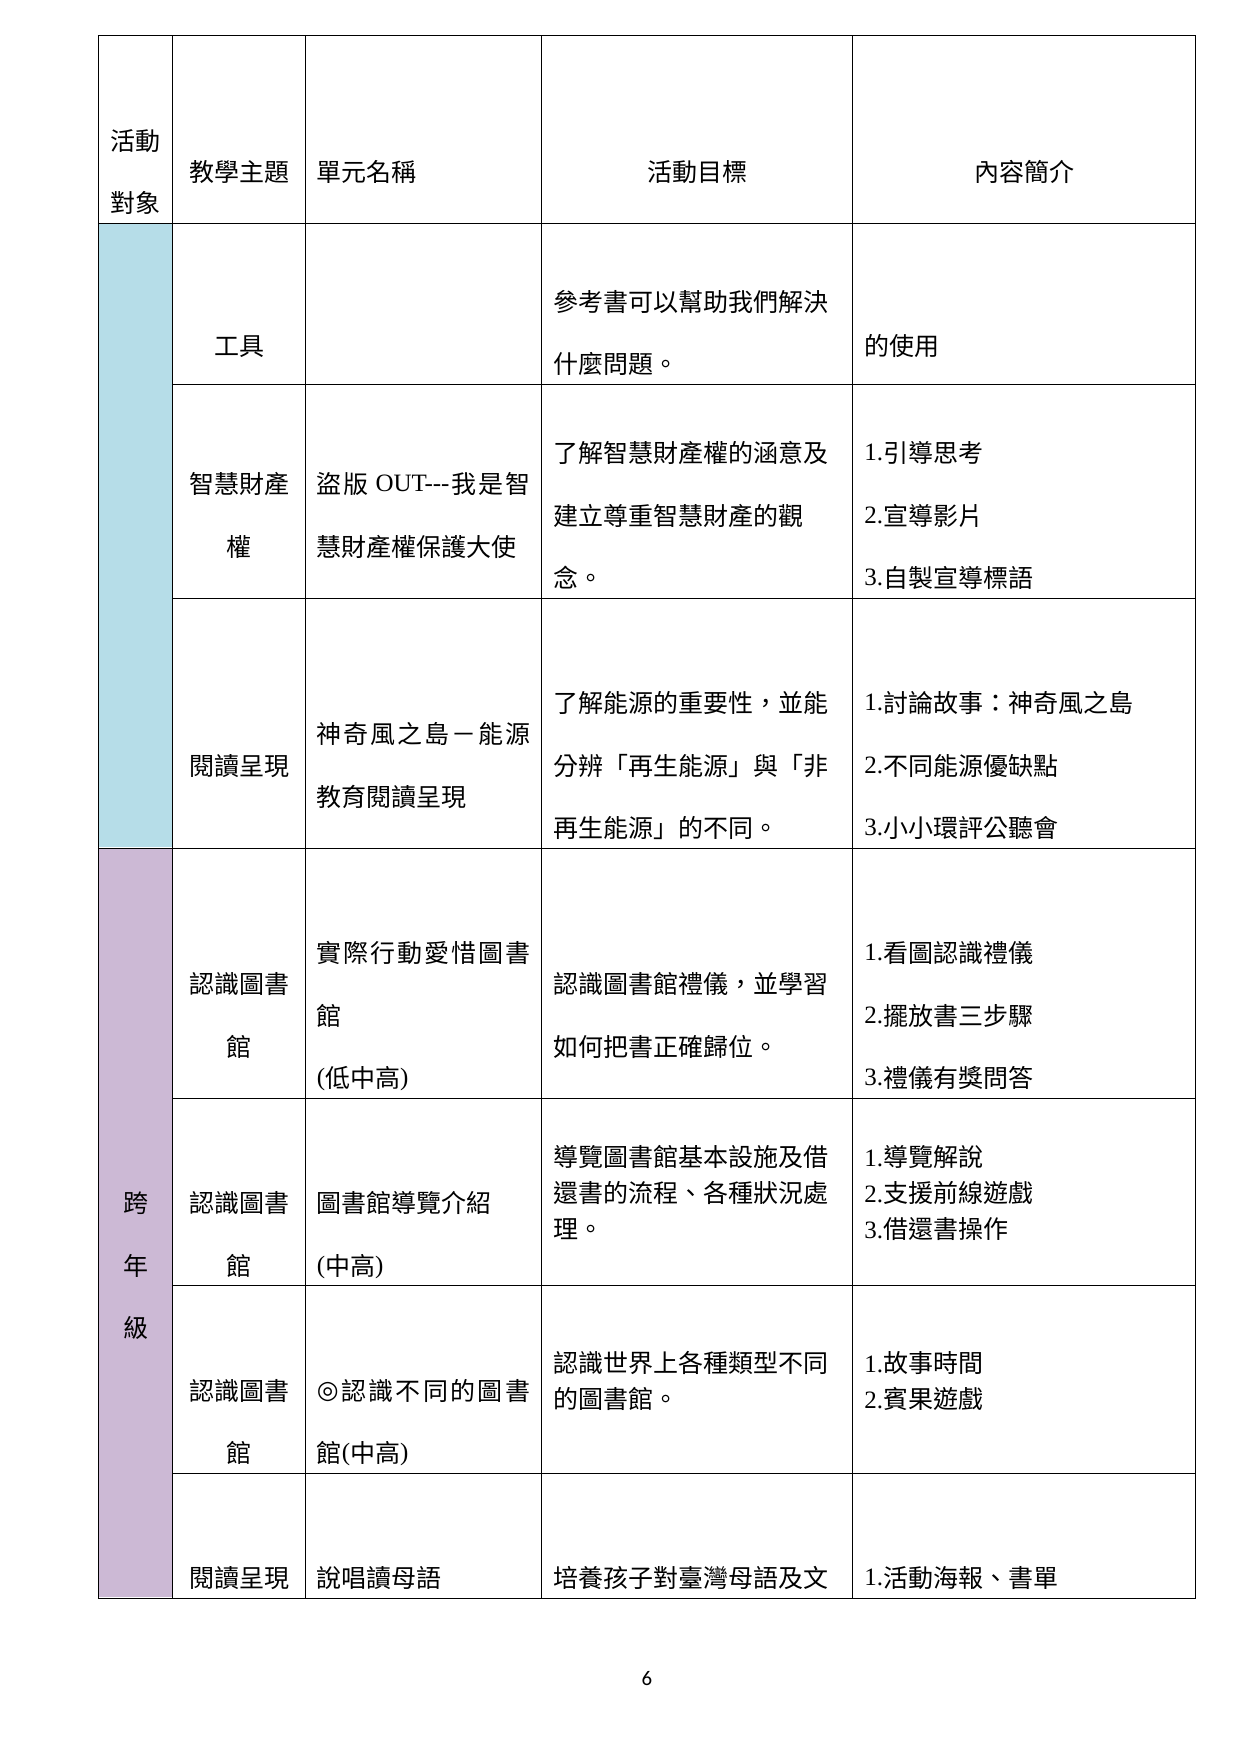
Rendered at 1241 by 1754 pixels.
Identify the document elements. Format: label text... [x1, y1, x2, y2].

table_header 活動對象 [99, 36, 172, 222]
table_cell 的使用 [853, 224, 1195, 384]
table_header 活動目標 [542, 36, 852, 222]
table_cell 參考書可以幫助我們解決什麼問題。 [542, 224, 852, 384]
table_cell 閱讀呈現 [173, 1474, 305, 1597]
table_header 教學主題 [173, 36, 305, 222]
table_cell 說唱讀母語 [306, 1474, 541, 1597]
table_cell ◎認識不同的圖書館(中高) [306, 1286, 541, 1472]
table_cell 培養孩子對臺灣母語及文 [542, 1474, 852, 1597]
table_cell 導覽圖書館基本設施及借還書的流程、各種狀況處理。 [542, 1099, 852, 1285]
table_cell [99, 224, 172, 847]
table_header 內容簡介 [853, 36, 1195, 222]
table_cell 1.故事時間 2.賓果遊戲 [853, 1286, 1195, 1472]
table_cell 工具 [173, 224, 305, 384]
table_cell [306, 224, 541, 384]
table_cell 1.引導思考 2.宣導影片 3.自製宣導標語 [853, 385, 1195, 597]
table_cell 1.導覽解說 2.支援前線遊戲 3.借還書操作 [853, 1099, 1195, 1285]
table_cell 圖書館導覽介紹 (中高) [306, 1099, 541, 1285]
table_cell 1.看圖認識禮儀 2.擺放書三步驟 3.禮儀有獎問答 [853, 849, 1195, 1097]
table_cell 盜版OUT---我是智慧財產權保護大使 [306, 385, 541, 597]
table_cell 1.活動海報、書單 [853, 1474, 1195, 1597]
table_cell 認識世界上各種類型不同的圖書館。 [542, 1286, 852, 1472]
table_cell 認識圖書館 [173, 1099, 305, 1285]
table_cell 了解能源的重要性，並能分辨「再生能源」與「非再生能源」的不同。 [542, 599, 852, 847]
table_cell 認識圖書館 [173, 1286, 305, 1472]
table_cell 實際行動愛惜圖書館 (低中高) [306, 849, 541, 1097]
table_cell 1.討論故事：神奇風之島 2.不同能源優缺點 3.小小環評公聽會 [853, 599, 1195, 847]
table_header 單元名稱 [306, 36, 541, 222]
table_cell 閱讀呈現 [173, 599, 305, 847]
table_cell 神奇風之島－能源教育閱讀呈現 [306, 599, 541, 847]
table_cell 跨 年 級 [99, 849, 172, 1597]
table_cell 智慧財產權 [173, 385, 305, 597]
table_cell 認識圖書館禮儀，並學習如何把書正確歸位。 [542, 849, 852, 1097]
table_cell 了解智慧財產權的涵意及建立尊重智慧財產的觀念。 [542, 385, 852, 597]
table_cell 認識圖書館 [173, 849, 305, 1097]
